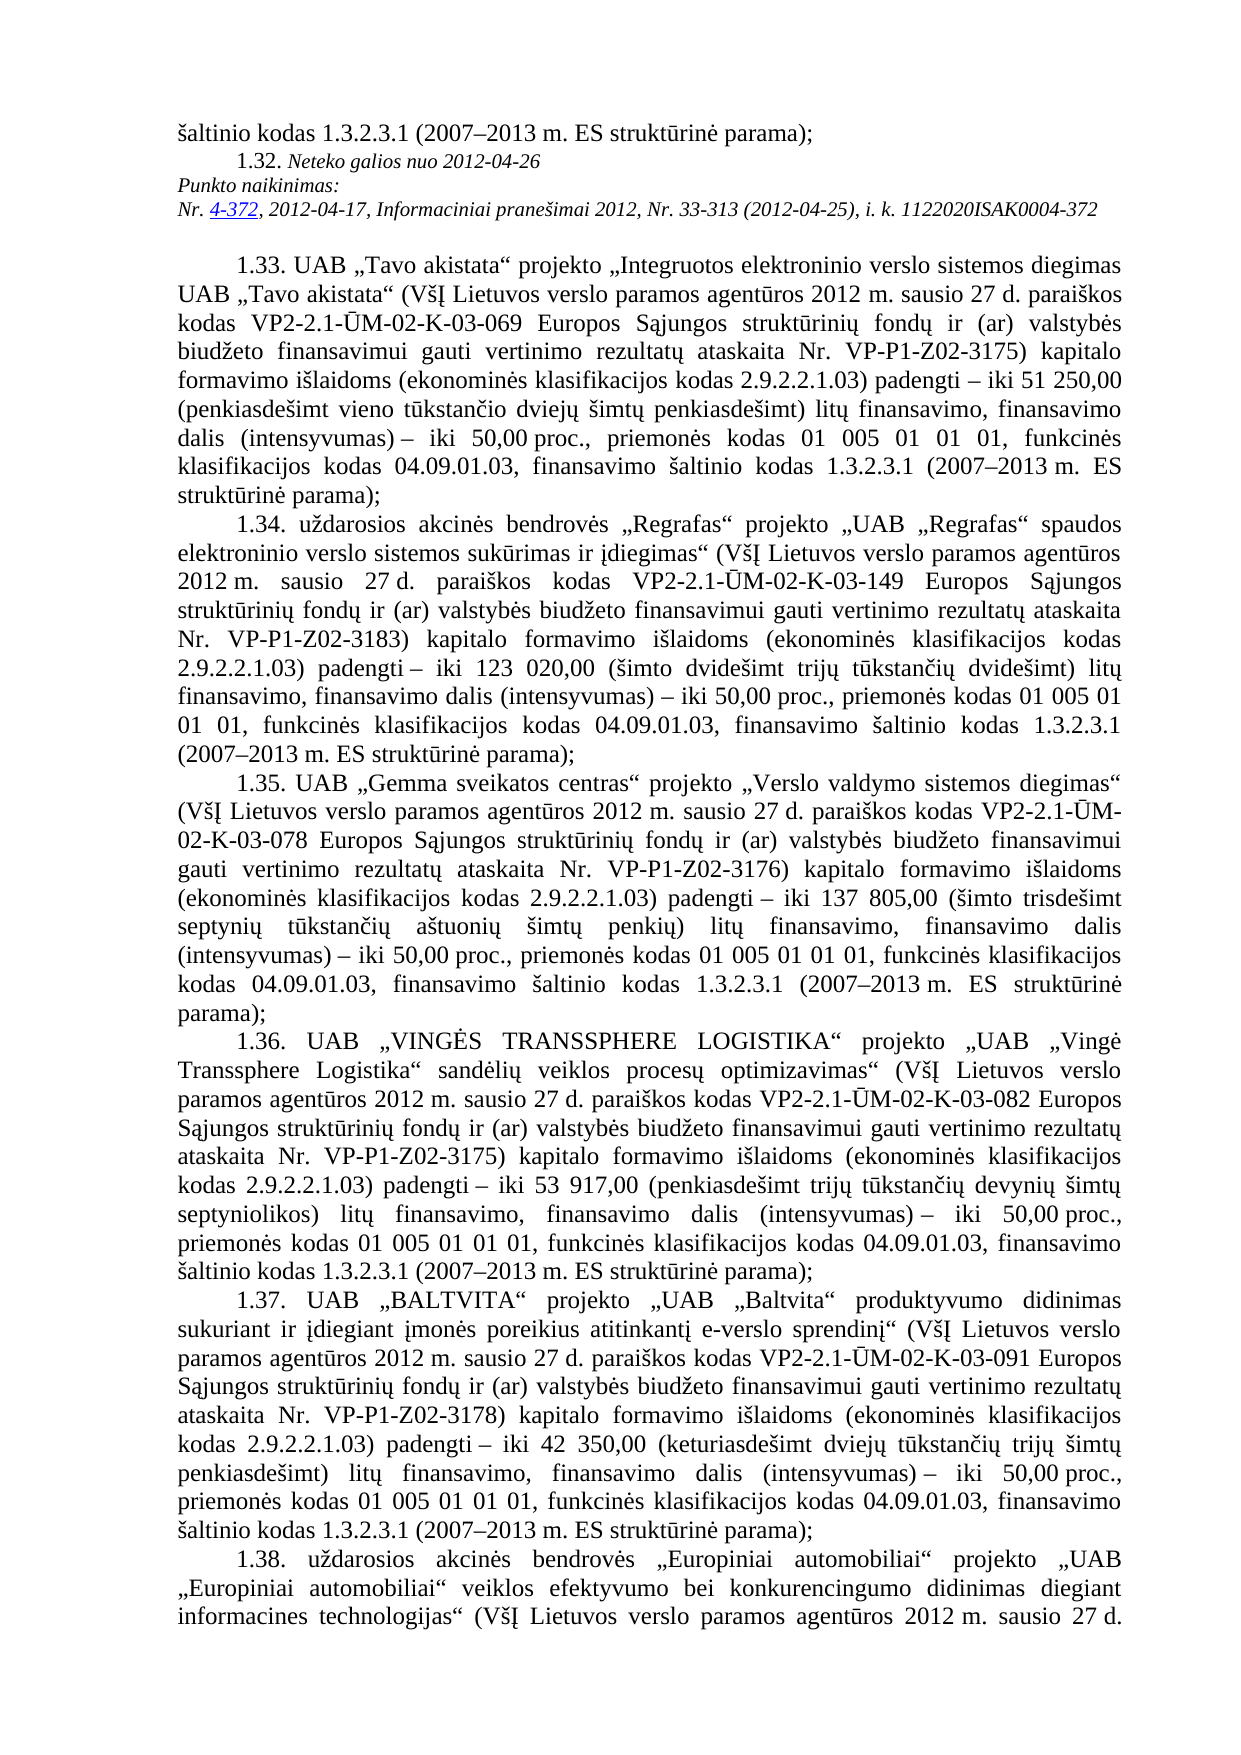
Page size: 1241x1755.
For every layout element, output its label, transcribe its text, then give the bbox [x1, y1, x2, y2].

text 1.33. UAB „Tavo akistata“ projekto „Integruotos elektroninio verslo sistemos diegimas UAB „Tavo akistata“ (VšĮ Lietuvos verslo paramos agentūros 2012 m. sausio 27 d. paraiškos kodas VP2-2.1-ŪM-02-K-03-069 Europos Sąjungos struktūrinių fondų ir (ar) valstybės biudžeto finansavimui gauti vertinimo rezultatų ataskaita Nr. VP-P1-Z02-3175) kapitalo formavimo išlaidoms (ekonominės klasifikacijos kodas 2.9.2.2.1.03) padengti – iki 51 250,00 (penkiasdešimt vieno tūkstančio dviejų šimtų penkiasdešimt) litų finansavimo, finansavimo dalis (intensyvumas) – iki 50,00 proc., priemonės kodas 01 005 01 01 01, funkcinės klasifikacijos kodas 04.09.01.03, finansavimo šaltinio kodas 1.3.2.3.1 (2007–2013 m. ES struktūrinė parama); [177, 250, 1122, 509]
text 1.35. UAB „Gemma sveikatos centras“ projekto „Verslo valdymo sistemos diegimas“ (VšĮ Lietuvos verslo paramos agentūros 2012 m. sausio 27 d. paraiškos kodas VP2-2.1-ŪM-02-K-03-078 Europos Sąjungos struktūrinių fondų ir (ar) valstybės biudžeto finansavimui gauti vertinimo rezultatų ataskaita Nr. VP-P1-Z02-3176) kapitalo formavimo išlaidoms (ekonominės klasifikacijos kodas 2.9.2.2.1.03) padengti – iki 137 805,00 (šimto trisdešimt septynių tūkstančių aštuonių šimtų penkių) litų finansavimo, finansavimo dalis (intensyvumas) – iki 50,00 proc., priemonės kodas 01 005 01 01 01, funkcinės klasifikacijos kodas 04.09.01.03, finansavimo šaltinio kodas 1.3.2.3.1 (2007–2013 m. ES struktūrinė parama); [177, 768, 1122, 1026]
text šaltinio kodas 1.3.2.3.1 (2007–2013 m. ES struktūrinė parama); [177, 118, 1122, 147]
text 1.38. uždarosios akcinės bendrovės „Europiniai automobiliai“ projekto „UAB „Europiniai automobiliai“ veiklos efektyvumo bei konkurencingumo didinimas diegiant informacines technologijas“ (VšĮ Lietuvos verslo paramos agentūros 2012 m. sausio 27 d. [177, 1544, 1122, 1630]
text Punkto naikinimas: [177, 173, 1122, 197]
text Nr. 4-372, 2012-04-17, Informaciniai pranešimai 2012, Nr. 33-313 (2012-04-25), i. k. 1122020ISAK0004-372 [177, 197, 1122, 221]
text 1.37. UAB „BALTVITA“ projekto „UAB „Baltvita“ produktyvumo didinimas sukuriant ir įdiegiant įmonės poreikius atitinkantį e-verslo sprendinį“ (VšĮ Lietuvos verslo paramos agentūros 2012 m. sausio 27 d. paraiškos kodas VP2-2.1-ŪM-02-K-03-091 Europos Sąjungos struktūrinių fondų ir (ar) valstybės biudžeto finansavimui gauti vertinimo rezultatų ataskaita Nr. VP-P1-Z02-3178) kapitalo formavimo išlaidoms (ekonominės klasifikacijos kodas 2.9.2.2.1.03) padengti – iki 42 350,00 (keturiasdešimt dviejų tūkstančių trijų šimtų penkiasdešimt) litų finansavimo, finansavimo dalis (intensyvumas) – iki 50,00 proc., priemonės kodas 01 005 01 01 01, funkcinės klasifikacijos kodas 04.09.01.03, finansavimo šaltinio kodas 1.3.2.3.1 (2007–2013 m. ES struktūrinė parama); [177, 1285, 1122, 1544]
text 1.32. Neteko galios nuo 2012-04-26 [177, 147, 1122, 173]
text 1.34. uždarosios akcinės bendrovės „Regrafas“ projekto „UAB „Regrafas“ spaudos elektroninio verslo sistemos sukūrimas ir įdiegimas“ (VšĮ Lietuvos verslo paramos agentūros 2012 m. sausio 27 d. paraiškos kodas VP2-2.1-ŪM-02-K-03-149 Europos Sąjungos struktūrinių fondų ir (ar) valstybės biudžeto finansavimui gauti vertinimo rezultatų ataskaita Nr. VP-P1-Z02-3183) kapitalo formavimo išlaidoms (ekonominės klasifikacijos kodas 2.9.2.2.1.03) padengti – iki 123 020,00 (šimto dvidešimt trijų tūkstančių dvidešimt) litų finansavimo, finansavimo dalis (intensyvumas) – iki 50,00 proc., priemonės kodas 01 005 01 01 01, funkcinės klasifikacijos kodas 04.09.01.03, finansavimo šaltinio kodas 1.3.2.3.1 (2007–2013 m. ES struktūrinė parama); [177, 509, 1122, 768]
text 1.36. UAB „VINGĖS TRANSSPHERE LOGISTIKA“ projekto „UAB „Vingė Transsphere Logistika“ sandėlių veiklos procesų optimizavimas“ (VšĮ Lietuvos verslo paramos agentūros 2012 m. sausio 27 d. paraiškos kodas VP2-2.1-ŪM-02-K-03-082 Europos Sąjungos struktūrinių fondų ir (ar) valstybės biudžeto finansavimui gauti vertinimo rezultatų ataskaita Nr. VP-P1-Z02-3175) kapitalo formavimo išlaidoms (ekonominės klasifikacijos kodas 2.9.2.2.1.03) padengti – iki 53 917,00 (penkiasdešimt trijų tūkstančių devynių šimtų septyniolikos) litų finansavimo, finansavimo dalis (intensyvumas) – iki 50,00 proc., priemonės kodas 01 005 01 01 01, funkcinės klasifikacijos kodas 04.09.01.03, finansavimo šaltinio kodas 1.3.2.3.1 (2007–2013 m. ES struktūrinė parama); [177, 1026, 1122, 1285]
